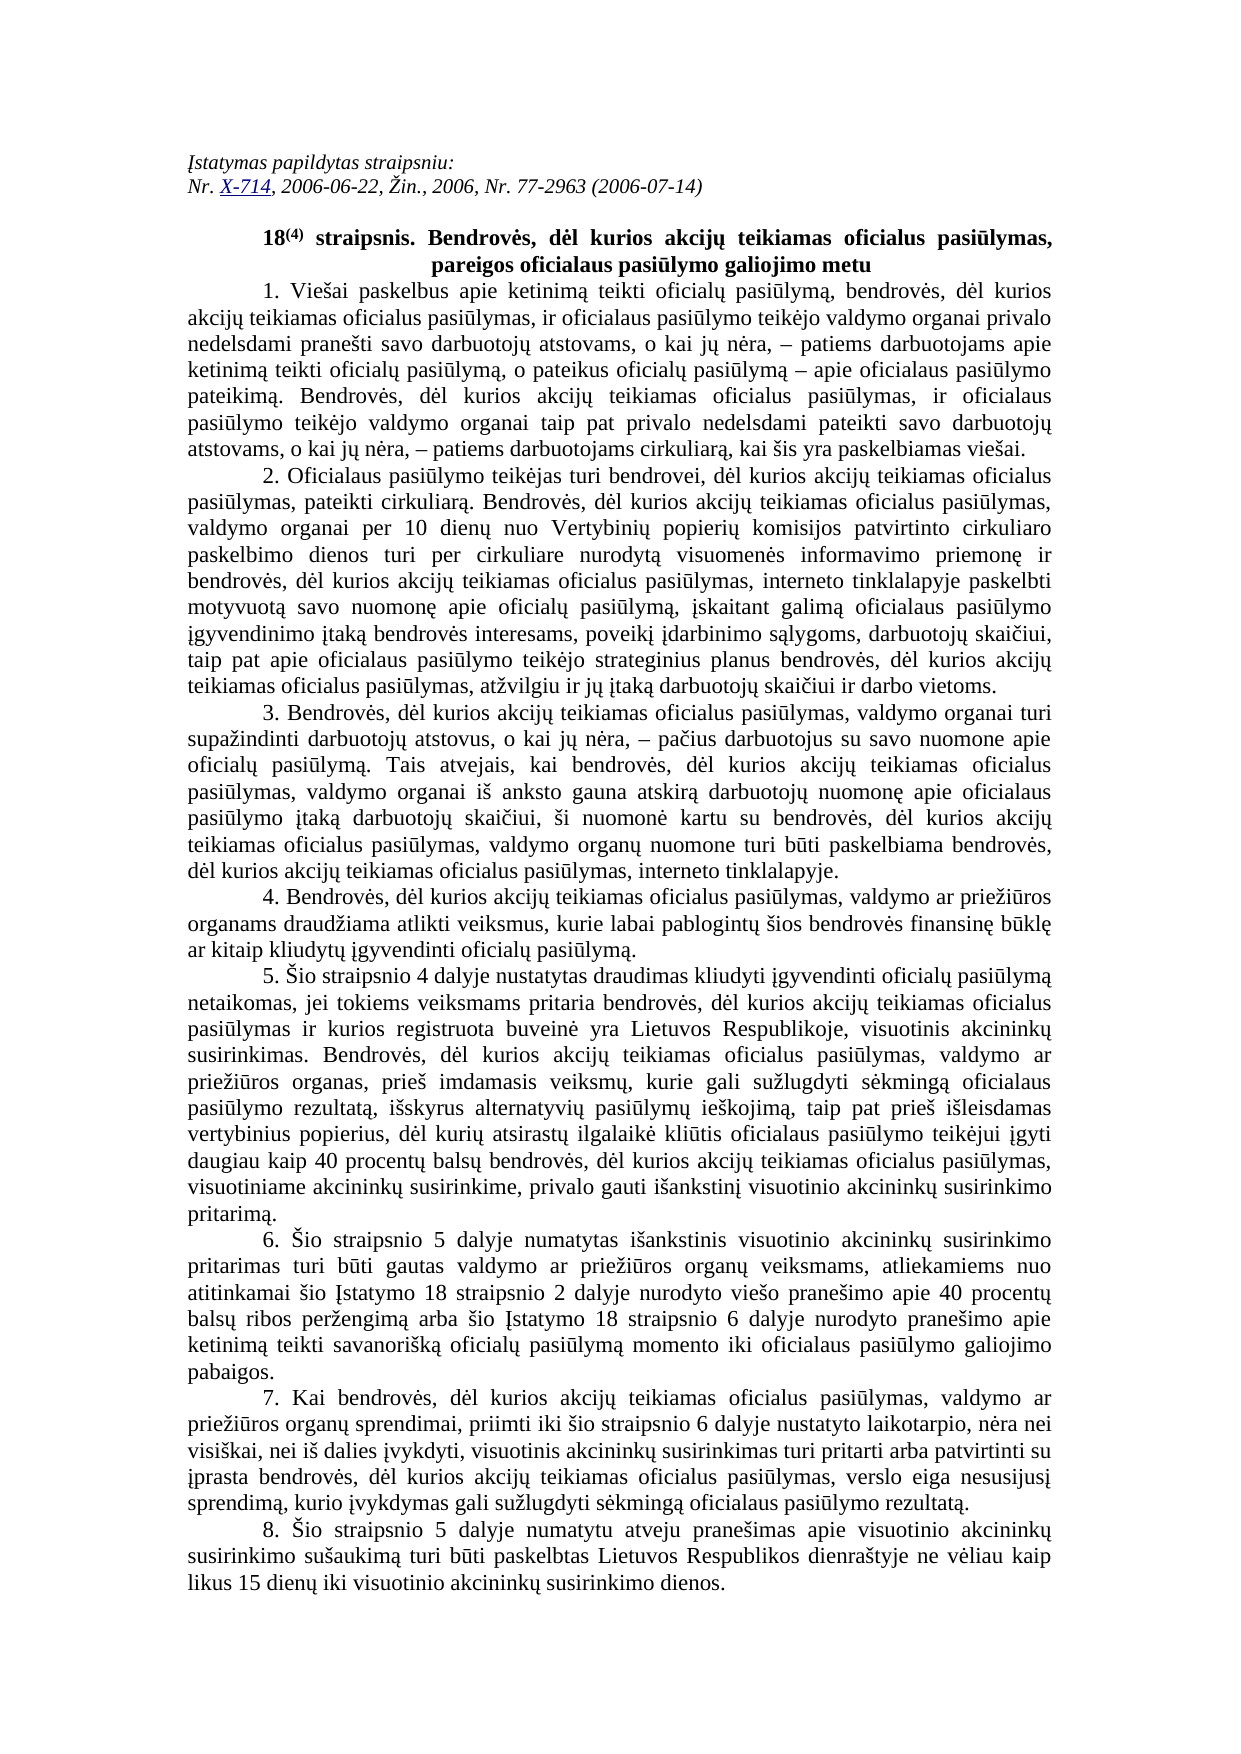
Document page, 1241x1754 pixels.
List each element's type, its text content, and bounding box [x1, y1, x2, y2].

text 8. Šio straipsnio 5 dalyje numatytu atveju pranešimas apie visuotinio akcininkų susirinkimo sušaukimą turi būti paskelbtas Lietuvos Respublikos dienraštyje ne vėliau kaip likus 15 dienų iki visuotinio akcininkų susirinkimo dienos. [187, 1516, 1053, 1595]
text 18(4) straipsnis. Bendrovės, dėl kurios akcijų teikiamas oficialus pasiūlymas, pareigos oficialaus pasiūlymo galiojimo metu [262, 224, 1053, 277]
text 3. Bendrovės, dėl kurios akcijų teikiamas oficialus pasiūlymas, valdymo organai turi supažindinti darbuotojų atstovus, o kai jų nėra, – pačius darbuotojus su savo nuomone apie oficialų pasiūlymą. Tais atvejais, kai bendrovės, dėl kurios akcijų teikiamas oficialus pasiūlymas, valdymo organai iš anksto gauna atskirą darbuotojų nuomonę apie oficialaus pasiūlymo įtaką darbuotojų skaičiui, ši nuomonė kartu su bendrovės, dėl kurios akcijų teikiamas oficialus pasiūlymas, valdymo organų nuomone turi būti paskelbiama bendrovės, dėl kurios akcijų teikiamas oficialus pasiūlymas, interneto tinklalapyje. [187, 699, 1053, 883]
text 4. Bendrovės, dėl kurios akcijų teikiamas oficialus pasiūlymas, valdymo ar priežiūros organams draudžiama atlikti veiksmus, kurie labai pablogintų šios bendrovės finansinę būklę ar kitaip kliudytų įgyvendinti oficialų pasiūlymą. [187, 883, 1053, 962]
text 6. Šio straipsnio 5 dalyje numatytas išankstinis visuotinio akcininkų susirinkimo pritarimas turi būti gautas valdymo ar priežiūros organų veiksmams, atliekamiems nuo atitinkamai šio Įstatymo 18 straipsnio 2 dalyje nurodyto viešo pranešimo apie 40 procentų balsų ribos peržengimą arba šio Įstatymo 18 straipsnio 6 dalyje nurodyto pranešimo apie ketinimą teikti savanorišką oficialų pasiūlymą momento iki oficialaus pasiūlymo galiojimo pabaigos. [187, 1226, 1053, 1384]
text Nr. X-714, 2006-06-22, Žin., 2006, Nr. 77-2963 (2006-07-14) [187, 174, 1053, 198]
text 1. Viešai paskelbus apie ketinimą teikti oficialų pasiūlymą, bendrovės, dėl kurios akcijų teikiamas oficialus pasiūlymas, ir oficialaus pasiūlymo teikėjo valdymo organai privalo nedelsdami pranešti savo darbuotojų atstovams, o kai jų nėra, – patiems darbuotojams apie ketinimą teikti oficialų pasiūlymą, o pateikus oficialų pasiūlymą – apie oficialaus pasiūlymo pateikimą. Bendrovės, dėl kurios akcijų teikiamas oficialus pasiūlymas, ir oficialaus pasiūlymo teikėjo valdymo organai taip pat privalo nedelsdami pateikti savo darbuotojų atstovams, o kai jų nėra, – patiems darbuotojams cirkuliarą, kai šis yra paskelbiamas viešai. [187, 277, 1053, 462]
text 5. Šio straipsnio 4 dalyje nustatytas draudimas kliudyti įgyvendinti oficialų pasiūlymą netaikomas, jei tokiems veiksmams pritaria bendrovės, dėl kurios akcijų teikiamas oficialus pasiūlymas ir kurios registruota buveinė yra Lietuvos Respublikoje, visuotinis akcininkų susirinkimas. Bendrovės, dėl kurios akcijų teikiamas oficialus pasiūlymas, valdymo ar priežiūros organas, prieš imdamasis veiksmų, kurie gali sužlugdyti sėkmingą oficialaus pasiūlymo rezultatą, išskyrus alternatyvių pasiūlymų ieškojimą, taip pat prieš išleisdamas vertybinius popierius, dėl kurių atsirastų ilgalaikė kliūtis oficialaus pasiūlymo teikėjui įgyti daugiau kaip 40 procentų balsų bendrovės, dėl kurios akcijų teikiamas oficialus pasiūlymas, visuotiniame akcininkų susirinkime, privalo gauti išankstinį visuotinio akcininkų susirinkimo pritarimą. [187, 962, 1053, 1226]
text 7. Kai bendrovės, dėl kurios akcijų teikiamas oficialus pasiūlymas, valdymo ar priežiūros organų sprendimai, priimti iki šio straipsnio 6 dalyje nustatyto laikotarpio, nėra nei visiškai, nei iš dalies įvykdyti, visuotinis akcininkų susirinkimas turi pritarti arba patvirtinti su įprasta bendrovės, dėl kurios akcijų teikiamas oficialus pasiūlymas, verslo eiga nesusijusį sprendimą, kurio įvykdymas gali sužlugdyti sėkmingą oficialaus pasiūlymo rezultatą. [187, 1384, 1053, 1516]
text 2. Oficialaus pasiūlymo teikėjas turi bendrovei, dėl kurios akcijų teikiamas oficialus pasiūlymas, pateikti cirkuliarą. Bendrovės, dėl kurios akcijų teikiamas oficialus pasiūlymas, valdymo organai per 10 dienų nuo Vertybinių popierių komisijos patvirtinto cirkuliaro paskelbimo dienos turi per cirkuliare nurodytą visuomenės informavimo priemonę ir bendrovės, dėl kurios akcijų teikiamas oficialus pasiūlymas, interneto tinklalapyje paskelbti motyvuotą savo nuomonę apie oficialų pasiūlymą, įskaitant galimą oficialaus pasiūlymo įgyvendinimo įtaką bendrovės interesams, poveikį įdarbinimo sąlygoms, darbuotojų skaičiui, taip pat apie oficialaus pasiūlymo teikėjo strateginius planus bendrovės, dėl kurios akcijų teikiamas oficialus pasiūlymas, atžvilgiu ir jų įtaką darbuotojų skaičiui ir darbo vietoms. [187, 462, 1053, 699]
text Įstatymas papildytas straipsniu: [187, 150, 1053, 174]
